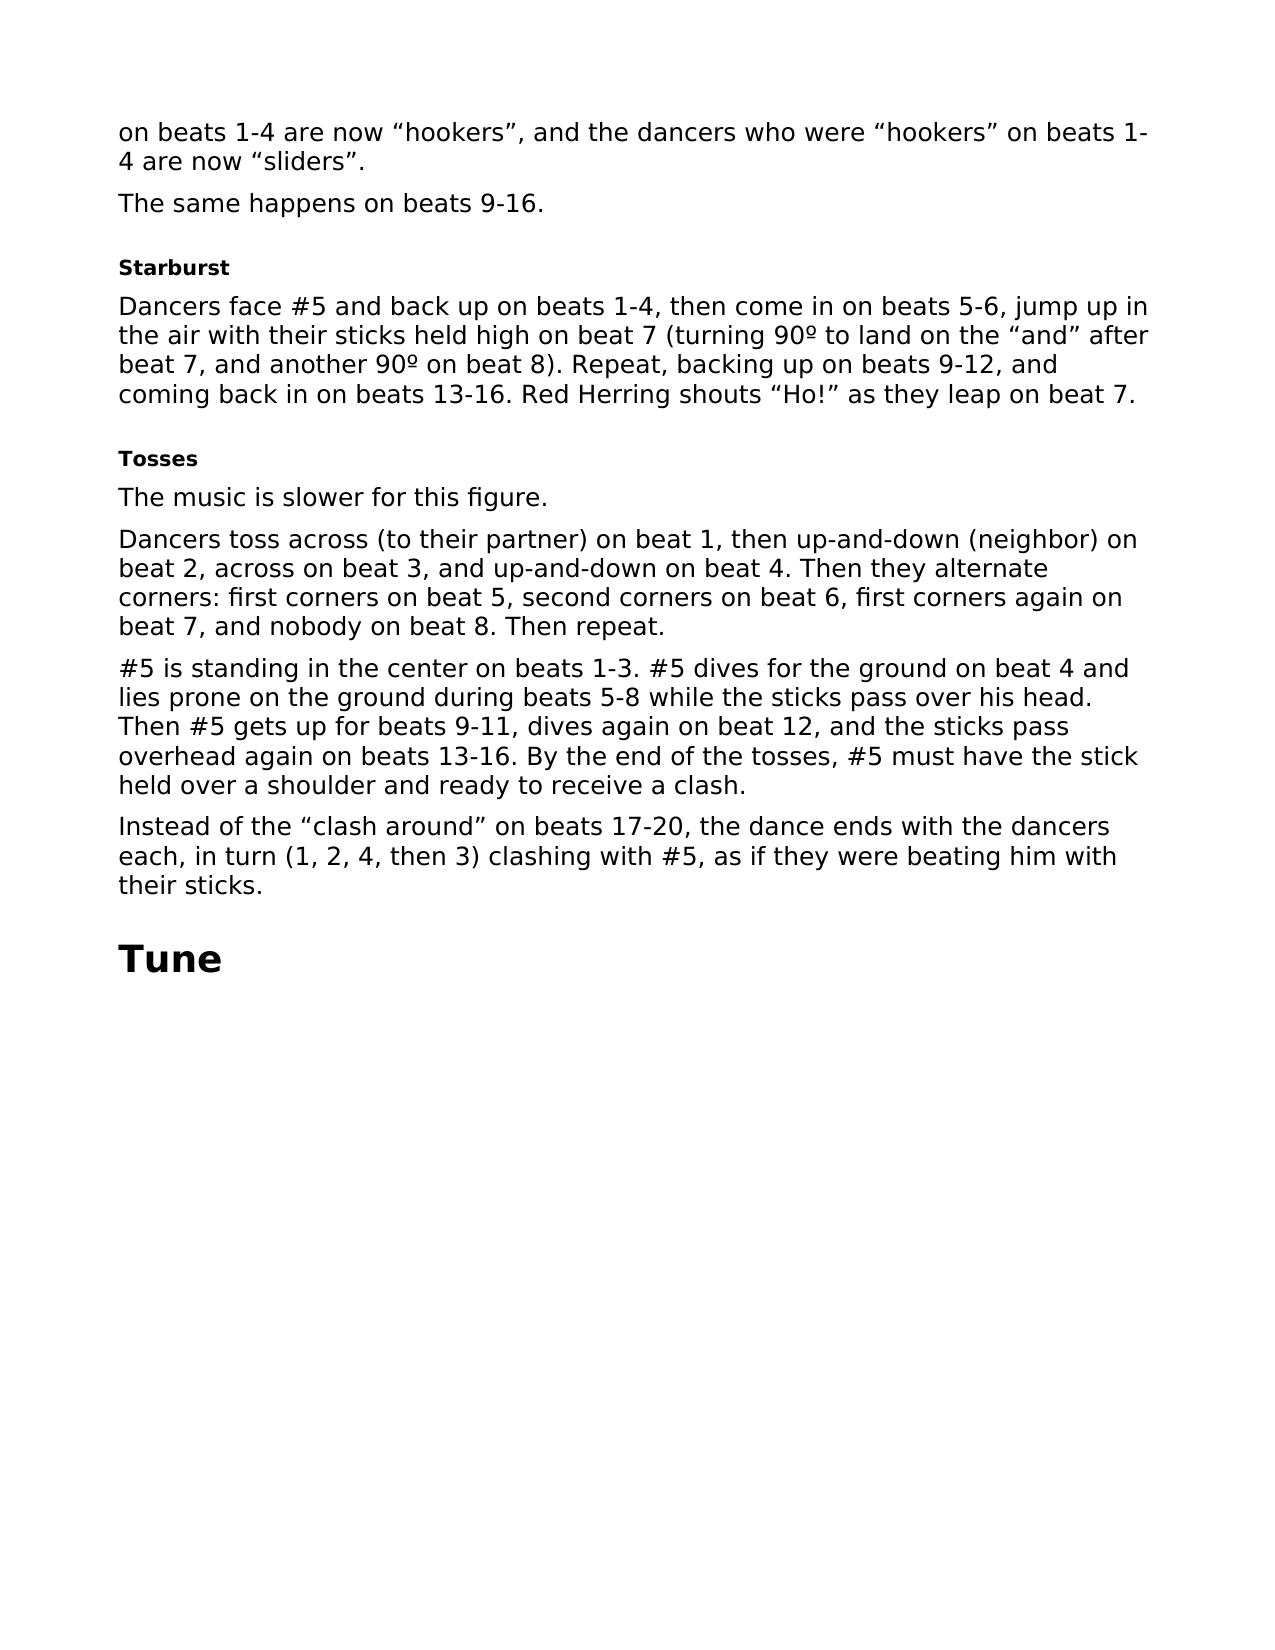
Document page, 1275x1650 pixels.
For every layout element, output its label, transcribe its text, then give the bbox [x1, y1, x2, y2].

subtitle Tosses [118, 447, 1157, 471]
text on beats 1-4 are now “hookers”, and the dancers who were “hookers” on beats 1-4 are now “sliders”. [118, 118, 1157, 176]
subtitle Starburst [118, 256, 1157, 280]
text Dancers face #5 and back up on beats 1-4, then come in on beats 5-6, jump up in the air with their sticks held high on beat 7 (turning 90º to land on the “and” after beat 7, and another 90º on beat 8). Repeat, backing up on beats 9-12, and coming back in on beats 13-16. Red Herring shouts “Ho!” as they leap on beat 7. [118, 292, 1157, 409]
text Dancers toss across (to their partner) on beat 1, then up-and-down (neighbor) on beat 2, across on beat 3, and up-and-down on beat 4. Then they alternate corners: first corners on beat 5, second corners on beat 6, first corners again on beat 7, and nobody on beat 8. Then repeat. [118, 525, 1157, 642]
text The same happens on beats 9-16. [118, 189, 1157, 218]
subtitle Tune [118, 937, 1157, 981]
text Instead of the “clash around” on beats 17-20, the dance ends with the dancers each, in turn (1, 2, 4, then 3) clashing with #5, as if they were beating him with their sticks. [118, 812, 1157, 900]
text #5 is standing in the center on beats 1-3. #5 dives for the ground on beat 4 and lies prone on the ground during beats 5-8 while the sticks pass over his head. Then #5 gets up for beats 9-11, dives again on beat 12, and the sticks pass overhead again on beats 13-16. By the end of the tosses, #5 must have the stick held over a shoulder and ready to receive a clash. [118, 654, 1157, 800]
text The music is slower for this figure. [118, 483, 1157, 512]
